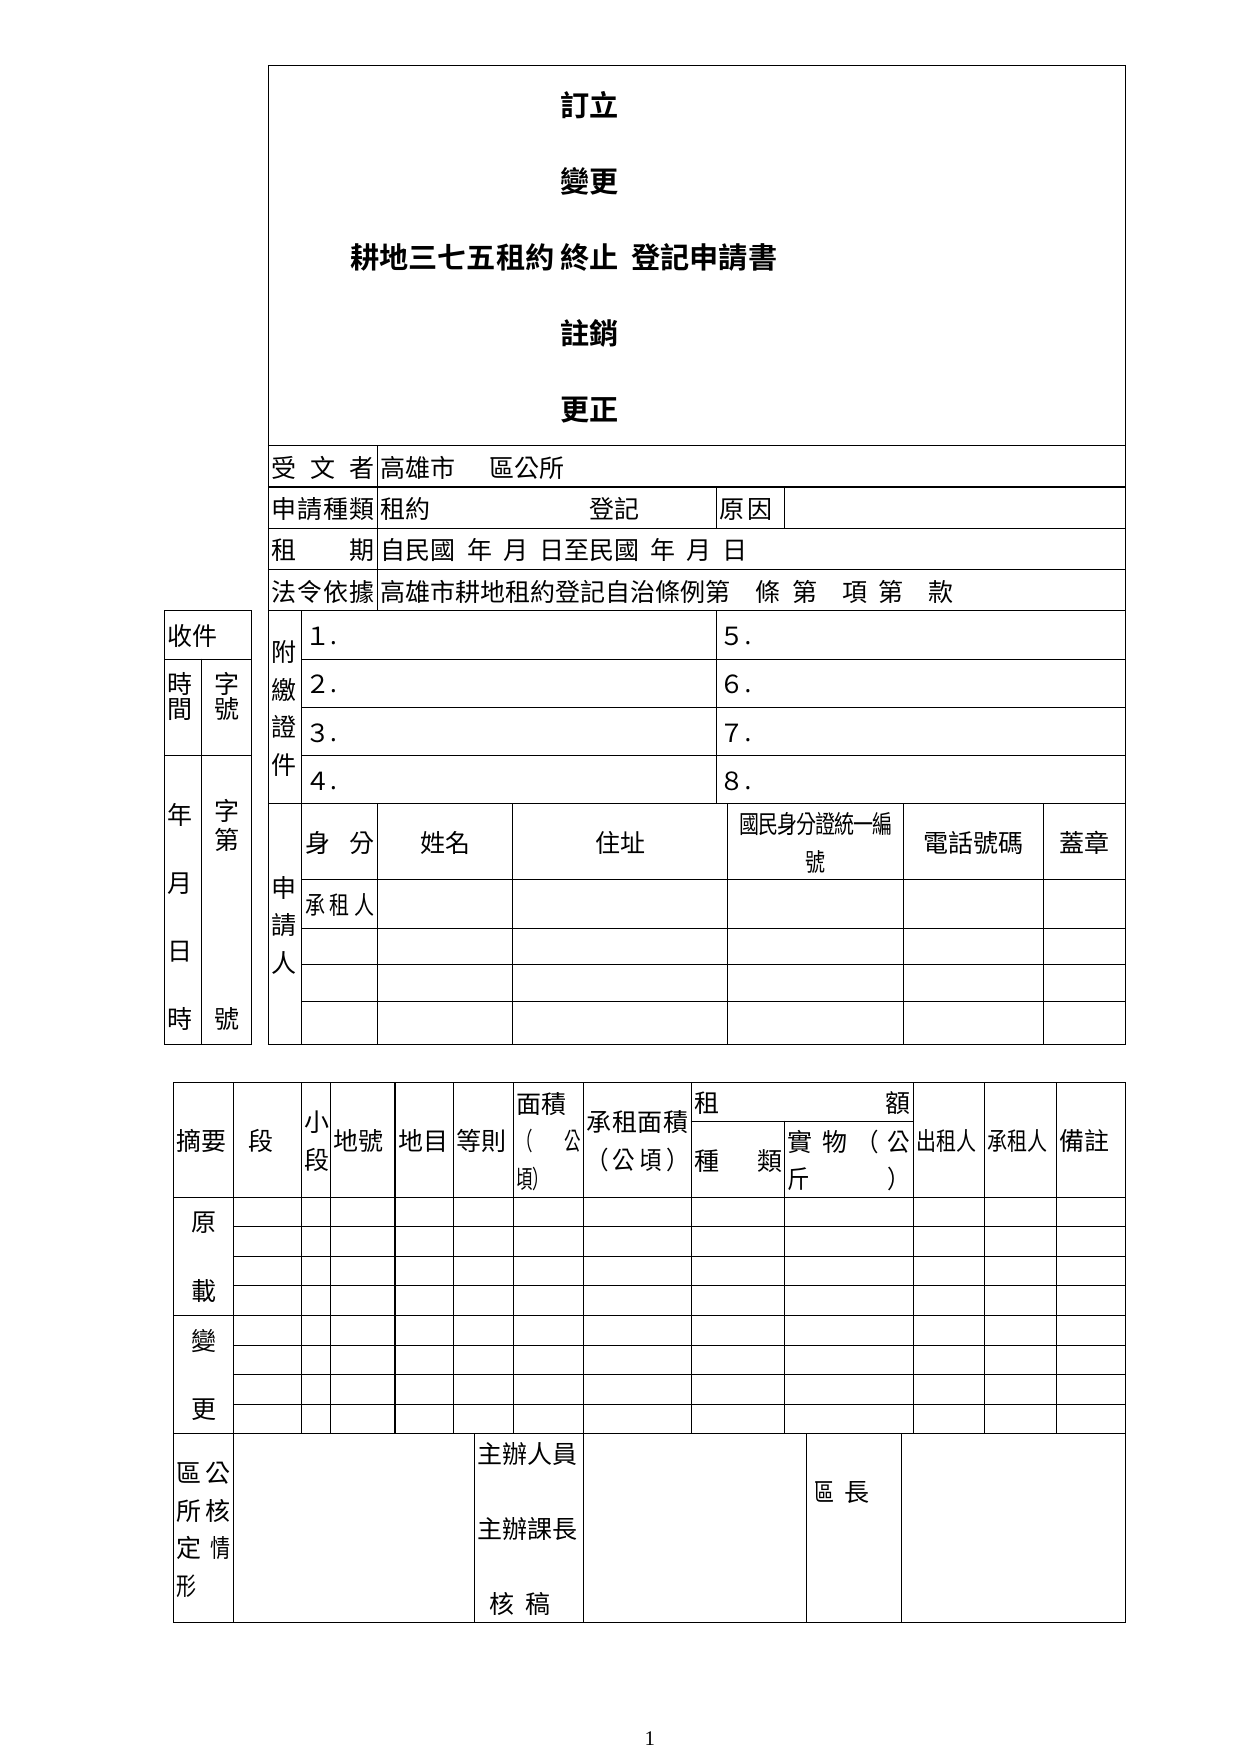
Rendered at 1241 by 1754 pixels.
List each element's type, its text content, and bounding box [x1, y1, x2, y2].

table_header 出租人 [914, 1083, 984, 1197]
table_cell [302, 1346, 330, 1374]
table_cell [234, 1346, 301, 1374]
table_cell [164, 528, 252, 569]
table_cell [1057, 1227, 1125, 1256]
table_cell ３. [302, 708, 716, 755]
table_cell [454, 1286, 513, 1315]
table_cell [396, 1375, 453, 1404]
table_header 承租面積 （公頃） [584, 1083, 691, 1197]
table_cell 住址 [513, 804, 727, 879]
table_cell [164, 569, 252, 610]
table_header 承租人 [985, 1083, 1056, 1197]
table_cell [252, 217, 268, 293]
table_cell [378, 929, 512, 964]
table_cell [378, 1002, 512, 1043]
table_cell [985, 1375, 1056, 1404]
table_cell ２. [302, 660, 716, 707]
table_cell [164, 293, 252, 369]
table_cell 自民國 年 月 日至民國 年 月 日 [378, 529, 1125, 569]
table_cell 蓋章 [1044, 804, 1125, 879]
table_cell [1057, 1316, 1125, 1344]
table_cell [514, 1316, 583, 1344]
table_cell [514, 1346, 583, 1374]
table_cell [396, 1257, 453, 1285]
table_cell [985, 1257, 1056, 1285]
table_cell [785, 1405, 913, 1433]
table_cell [985, 1316, 1056, 1344]
table_cell [302, 1257, 330, 1285]
table_cell [302, 1286, 330, 1315]
table_cell [785, 1286, 913, 1315]
table_cell [902, 1434, 1125, 1622]
table_cell [331, 1227, 394, 1256]
table_cell 區公所核定情形 [174, 1434, 233, 1622]
table_cell [1057, 1198, 1125, 1226]
table_cell [785, 1316, 913, 1344]
table_cell [514, 1257, 583, 1285]
table_header 訂立 [557, 66, 628, 141]
table_cell [302, 1405, 330, 1433]
table_cell [164, 445, 252, 486]
table_cell 高雄市耕地租約登記自治條例第 條 第 項 第 款 [378, 570, 1125, 610]
table_cell 變更 [174, 1316, 233, 1433]
table_cell [252, 369, 268, 445]
table_header [252, 65, 268, 141]
table_cell [164, 369, 252, 445]
table_cell [914, 1286, 984, 1315]
table_cell 原因 [717, 488, 784, 528]
table_cell [785, 1227, 913, 1256]
table_cell [904, 880, 1043, 927]
table_cell [252, 964, 268, 1001]
table_cell [1044, 965, 1125, 1001]
table_cell [234, 1434, 474, 1622]
table_cell [1057, 1375, 1125, 1404]
table_header 摘要 [174, 1083, 233, 1197]
table_cell [302, 1227, 330, 1256]
table_cell [584, 1375, 691, 1404]
table_cell [513, 880, 727, 927]
table_cell [1057, 1286, 1125, 1315]
table_cell 姓名 [378, 804, 512, 879]
table_cell [692, 1286, 784, 1315]
table_cell [584, 1257, 691, 1285]
table_cell [514, 1286, 583, 1315]
table_cell [914, 1405, 984, 1433]
table_cell [785, 1375, 913, 1404]
table_cell [234, 1405, 301, 1433]
table_cell [331, 1316, 394, 1344]
table_cell [234, 1227, 301, 1256]
table_cell [514, 1198, 583, 1226]
table_cell [914, 1257, 984, 1285]
table_cell 原載 [174, 1198, 233, 1315]
table_cell 年 月 日 時 [165, 756, 201, 1043]
table_cell [396, 1227, 453, 1256]
table_cell [1057, 1346, 1125, 1374]
table_cell [396, 1286, 453, 1315]
table_cell 字第 號 [202, 756, 251, 1043]
table_cell [728, 929, 903, 964]
table_cell 承租人 [302, 880, 377, 927]
table_header 租額 [692, 1083, 913, 1121]
table_cell [728, 880, 903, 927]
table_cell [396, 1346, 453, 1374]
table_cell [1044, 1002, 1125, 1043]
table_cell 登記 [581, 488, 648, 528]
table_cell [378, 965, 512, 1001]
table_cell 字號 [202, 660, 251, 755]
table_cell [692, 1316, 784, 1344]
table_cell [454, 1375, 513, 1404]
table_cell [252, 659, 268, 707]
table_cell [692, 1257, 784, 1285]
table_cell [252, 707, 268, 755]
table_cell [252, 293, 268, 369]
table_cell [1057, 1257, 1125, 1285]
table_cell [234, 1198, 301, 1226]
table_cell [785, 1346, 913, 1374]
table_cell 註銷 [557, 293, 628, 369]
table_cell 申請種類 [269, 488, 377, 528]
table_cell 申請人 [269, 804, 301, 1043]
table_cell [584, 1227, 691, 1256]
table_cell [164, 486, 252, 528]
table_header 地目 [396, 1083, 453, 1197]
table_header 小段 [302, 1083, 330, 1197]
table_cell 附繳證件 [269, 611, 301, 803]
table_cell [252, 569, 268, 610]
table_cell [234, 1286, 301, 1315]
table_header 等則 [454, 1083, 513, 1197]
table_cell 高雄市 區公所 [378, 446, 1125, 486]
table_cell [1044, 929, 1125, 964]
table_cell [454, 1316, 513, 1344]
table_cell [396, 1316, 453, 1344]
table_cell [785, 1198, 913, 1226]
table_cell [252, 141, 268, 217]
table_cell [331, 1286, 394, 1315]
table_cell [904, 965, 1043, 1001]
table_cell [513, 929, 727, 964]
table_cell [454, 1257, 513, 1285]
table_cell [649, 488, 716, 528]
table_cell [252, 610, 268, 658]
table_cell [985, 1346, 1056, 1374]
table_cell 主辦人員 主辦課長 核 稿 [475, 1434, 583, 1622]
table_cell 身分 [302, 804, 377, 879]
table_cell [584, 1286, 691, 1315]
table_cell [252, 486, 268, 528]
table_header [164, 65, 252, 141]
table_cell [302, 929, 377, 964]
table_cell [692, 1346, 784, 1374]
table_cell [331, 1198, 394, 1226]
table_cell [904, 929, 1043, 964]
table_cell [584, 1198, 691, 1226]
table_cell [164, 141, 252, 217]
table_header 備註 [1057, 1083, 1125, 1197]
table_cell [331, 1405, 394, 1433]
table_cell [728, 965, 903, 1001]
table_cell [454, 1227, 513, 1256]
table_header 耕地三七五租約 [269, 66, 557, 445]
table_cell ４. [302, 756, 716, 803]
table_cell ８. [717, 756, 1125, 803]
table_cell [396, 1405, 453, 1433]
table_cell ６. [717, 660, 1125, 707]
table_cell [252, 803, 268, 879]
table_cell [514, 1227, 583, 1256]
table_cell [454, 1405, 513, 1433]
table_cell ５. [717, 611, 1125, 658]
table_cell 終止 [557, 217, 628, 293]
table_cell [914, 1316, 984, 1344]
table_cell [914, 1375, 984, 1404]
table_cell [785, 1257, 913, 1285]
table_cell [331, 1375, 394, 1404]
table_cell [985, 1198, 1056, 1226]
table_cell [692, 1227, 784, 1256]
table_cell [513, 1002, 727, 1043]
table_cell [302, 965, 377, 1001]
table_cell [914, 1227, 984, 1256]
table_cell [904, 1002, 1043, 1043]
table_header 段 [234, 1083, 301, 1197]
table_cell [252, 928, 268, 964]
table_cell [1057, 1405, 1125, 1433]
table_cell [234, 1257, 301, 1285]
table_cell [514, 1375, 583, 1404]
table_cell [454, 1198, 513, 1226]
table_cell [252, 528, 268, 569]
table_cell ７. [717, 708, 1125, 755]
table_cell [1044, 880, 1125, 927]
table_cell 種類 [692, 1122, 784, 1197]
table_header 登記申請書 [628, 66, 1125, 445]
table_cell [692, 1405, 784, 1433]
table_cell [914, 1198, 984, 1226]
table_cell [985, 1405, 1056, 1433]
table_cell [985, 1227, 1056, 1256]
table_cell [728, 1002, 903, 1043]
table_cell 國民身分證統一編號 [728, 804, 903, 879]
table_cell [513, 965, 727, 1001]
table_cell [252, 755, 268, 803]
table_cell [331, 1257, 394, 1285]
table_cell 更正 [557, 369, 628, 445]
table_cell [513, 488, 581, 528]
table_cell [164, 217, 252, 293]
table_cell [378, 880, 512, 927]
table_cell [331, 1346, 394, 1374]
table_cell 時間 [165, 660, 201, 755]
table_header 地號 [331, 1083, 394, 1197]
table_cell [514, 1405, 583, 1433]
table_header 面積 （公頃） [514, 1083, 583, 1197]
table_cell [785, 488, 1125, 528]
table_cell [302, 1316, 330, 1344]
table_cell [302, 1375, 330, 1404]
table_cell [302, 1002, 377, 1043]
table_cell [396, 1198, 453, 1226]
table_cell 變更 [557, 141, 628, 217]
table_cell 租約 [378, 488, 513, 528]
table_cell 法令依據 [269, 570, 377, 610]
table_cell [234, 1375, 301, 1404]
table_cell [584, 1434, 806, 1622]
table_cell [985, 1286, 1056, 1315]
table_cell [584, 1405, 691, 1433]
table_cell 受文者 [269, 446, 377, 486]
table_cell [692, 1198, 784, 1226]
table_cell [302, 1198, 330, 1226]
table_cell [252, 879, 268, 927]
table_cell 實物（公斤） [785, 1122, 913, 1197]
table_cell [692, 1375, 784, 1404]
table_cell [454, 1346, 513, 1374]
table_cell [252, 445, 268, 486]
table_cell 租期 [269, 529, 377, 569]
table_cell [914, 1346, 984, 1374]
table_cell [584, 1346, 691, 1374]
table_cell [252, 1001, 268, 1043]
table_cell １. [302, 611, 716, 658]
table_cell 電話號碼 [904, 804, 1043, 879]
table_cell 區 長 [807, 1434, 901, 1622]
table_cell [584, 1316, 691, 1344]
table_cell 收件 [165, 611, 251, 658]
table_cell [234, 1316, 301, 1344]
